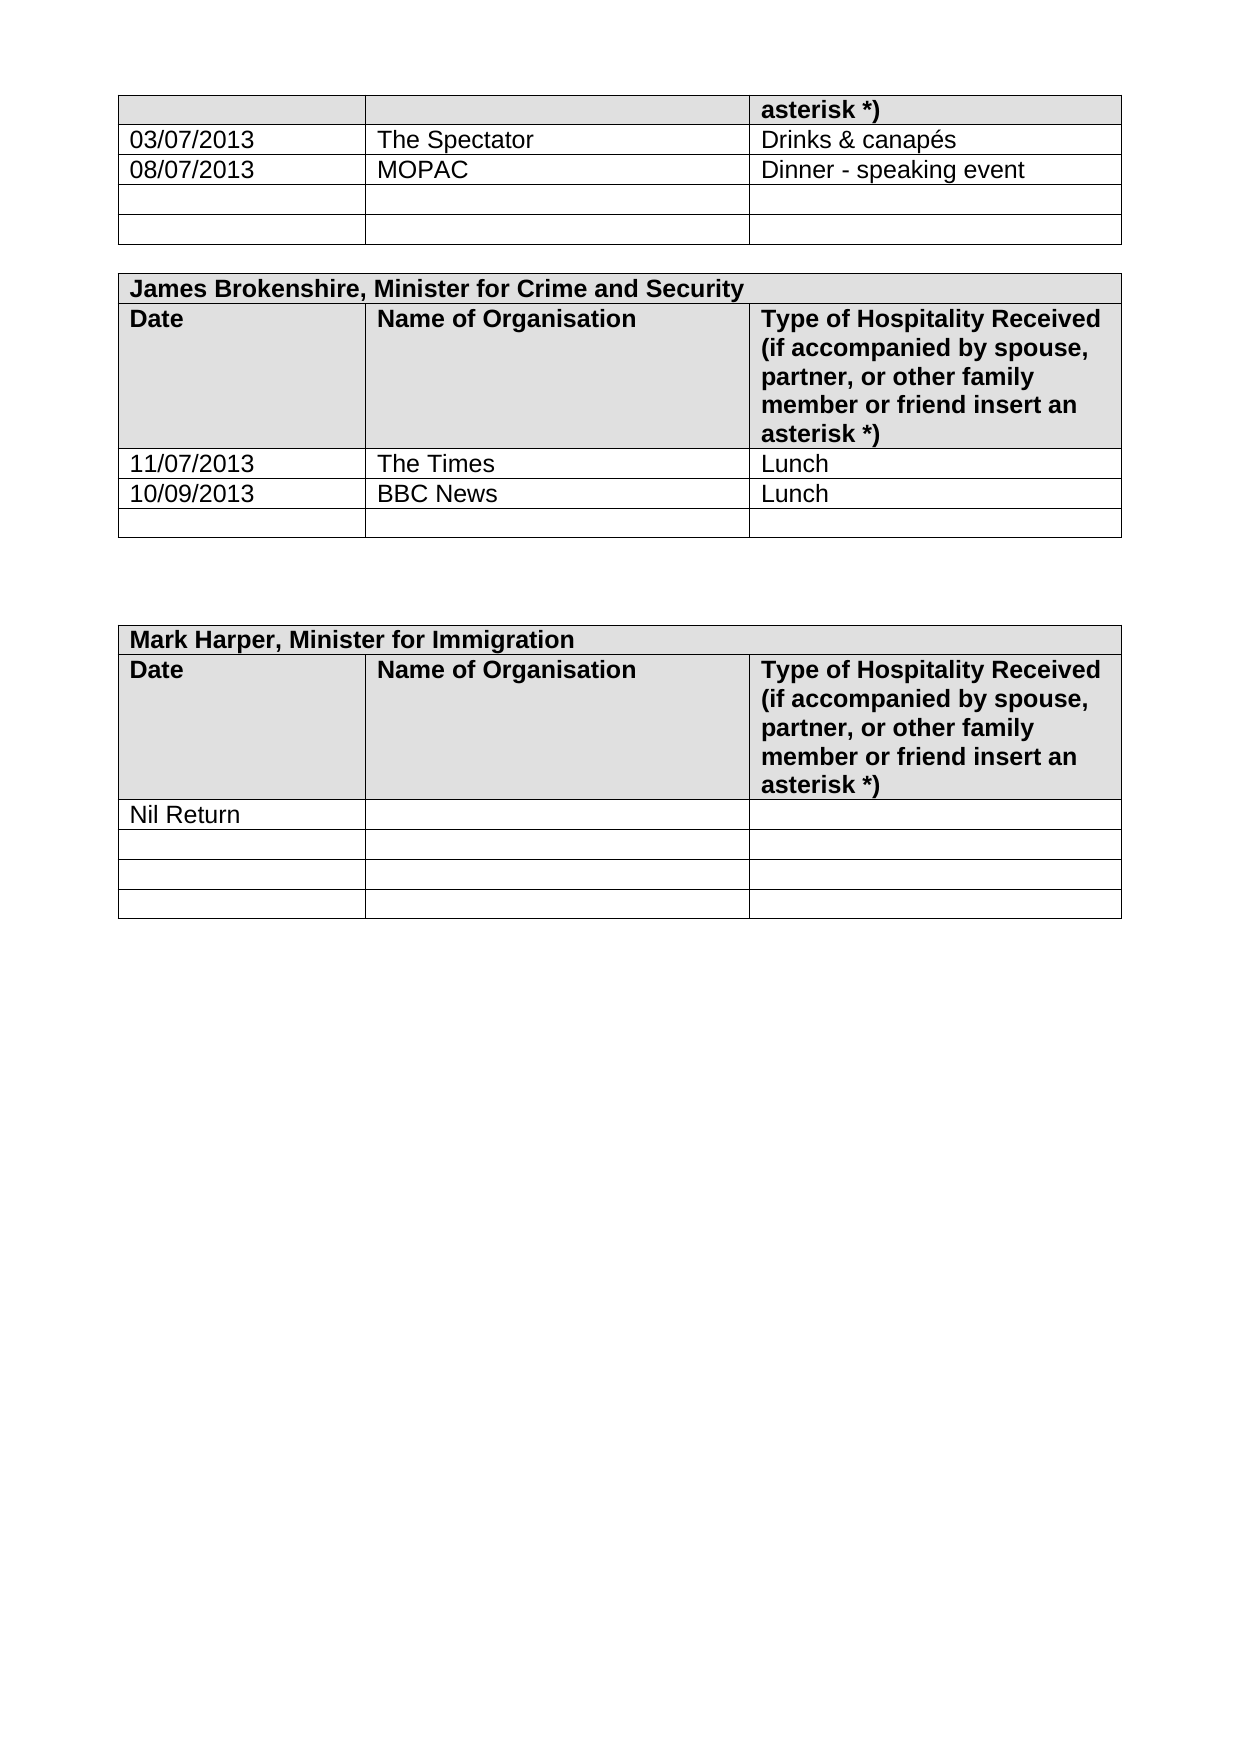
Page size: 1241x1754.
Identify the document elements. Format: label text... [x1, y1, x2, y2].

table_cell [119, 890, 365, 918]
table_cell The Spectator [366, 125, 749, 154]
table_cell Lunch [750, 479, 1121, 507]
table_cell [119, 830, 365, 859]
table_cell [366, 860, 749, 888]
table_cell [366, 185, 749, 214]
table_cell [750, 890, 1121, 918]
table_cell Nil Return [119, 800, 365, 829]
table_cell BBC News [366, 479, 749, 507]
table_cell [366, 96, 749, 124]
table_cell [119, 96, 365, 124]
table_cell [750, 185, 1121, 214]
table_cell [750, 860, 1121, 888]
table_cell Name of Organisation [366, 304, 749, 448]
table_cell Type of Hospitality Received (if accompanied by spouse, partner, or other family member or friend insert an asterisk *) [750, 304, 1121, 448]
table_cell [119, 860, 365, 888]
table_cell 10/09/2013 [119, 479, 365, 507]
table_cell 08/07/2013 [119, 155, 365, 184]
table_cell [750, 215, 1121, 243]
table_cell [366, 800, 749, 829]
table_cell 03/07/2013 [119, 125, 365, 154]
table_cell [366, 215, 749, 243]
table_cell [366, 830, 749, 859]
table_header James Brokenshire, Minister for Crime and Security [119, 274, 1121, 303]
table_cell asterisk *) [750, 96, 1121, 124]
table_cell [119, 509, 365, 537]
table_cell [750, 830, 1121, 859]
table_cell [750, 509, 1121, 537]
table_cell Type of Hospitality Received (if accompanied by spouse, partner, or other family member or friend insert an asterisk *) [750, 655, 1121, 799]
table_cell [119, 185, 365, 214]
table_cell [750, 800, 1121, 829]
table_cell 11/07/2013 [119, 449, 365, 478]
table_cell [366, 509, 749, 537]
table_cell The Times [366, 449, 749, 478]
table_cell MOPAC [366, 155, 749, 184]
table_cell Lunch [750, 449, 1121, 478]
table_header Mark Harper, Minister for Immigration [119, 626, 1121, 654]
table_cell Name of Organisation [366, 655, 749, 799]
table_cell [366, 890, 749, 918]
table_cell Drinks & canapés [750, 125, 1121, 154]
table_cell Dinner - speaking event [750, 155, 1121, 184]
table_cell Date [119, 304, 365, 448]
table_cell Date [119, 655, 365, 799]
table_cell [119, 215, 365, 243]
